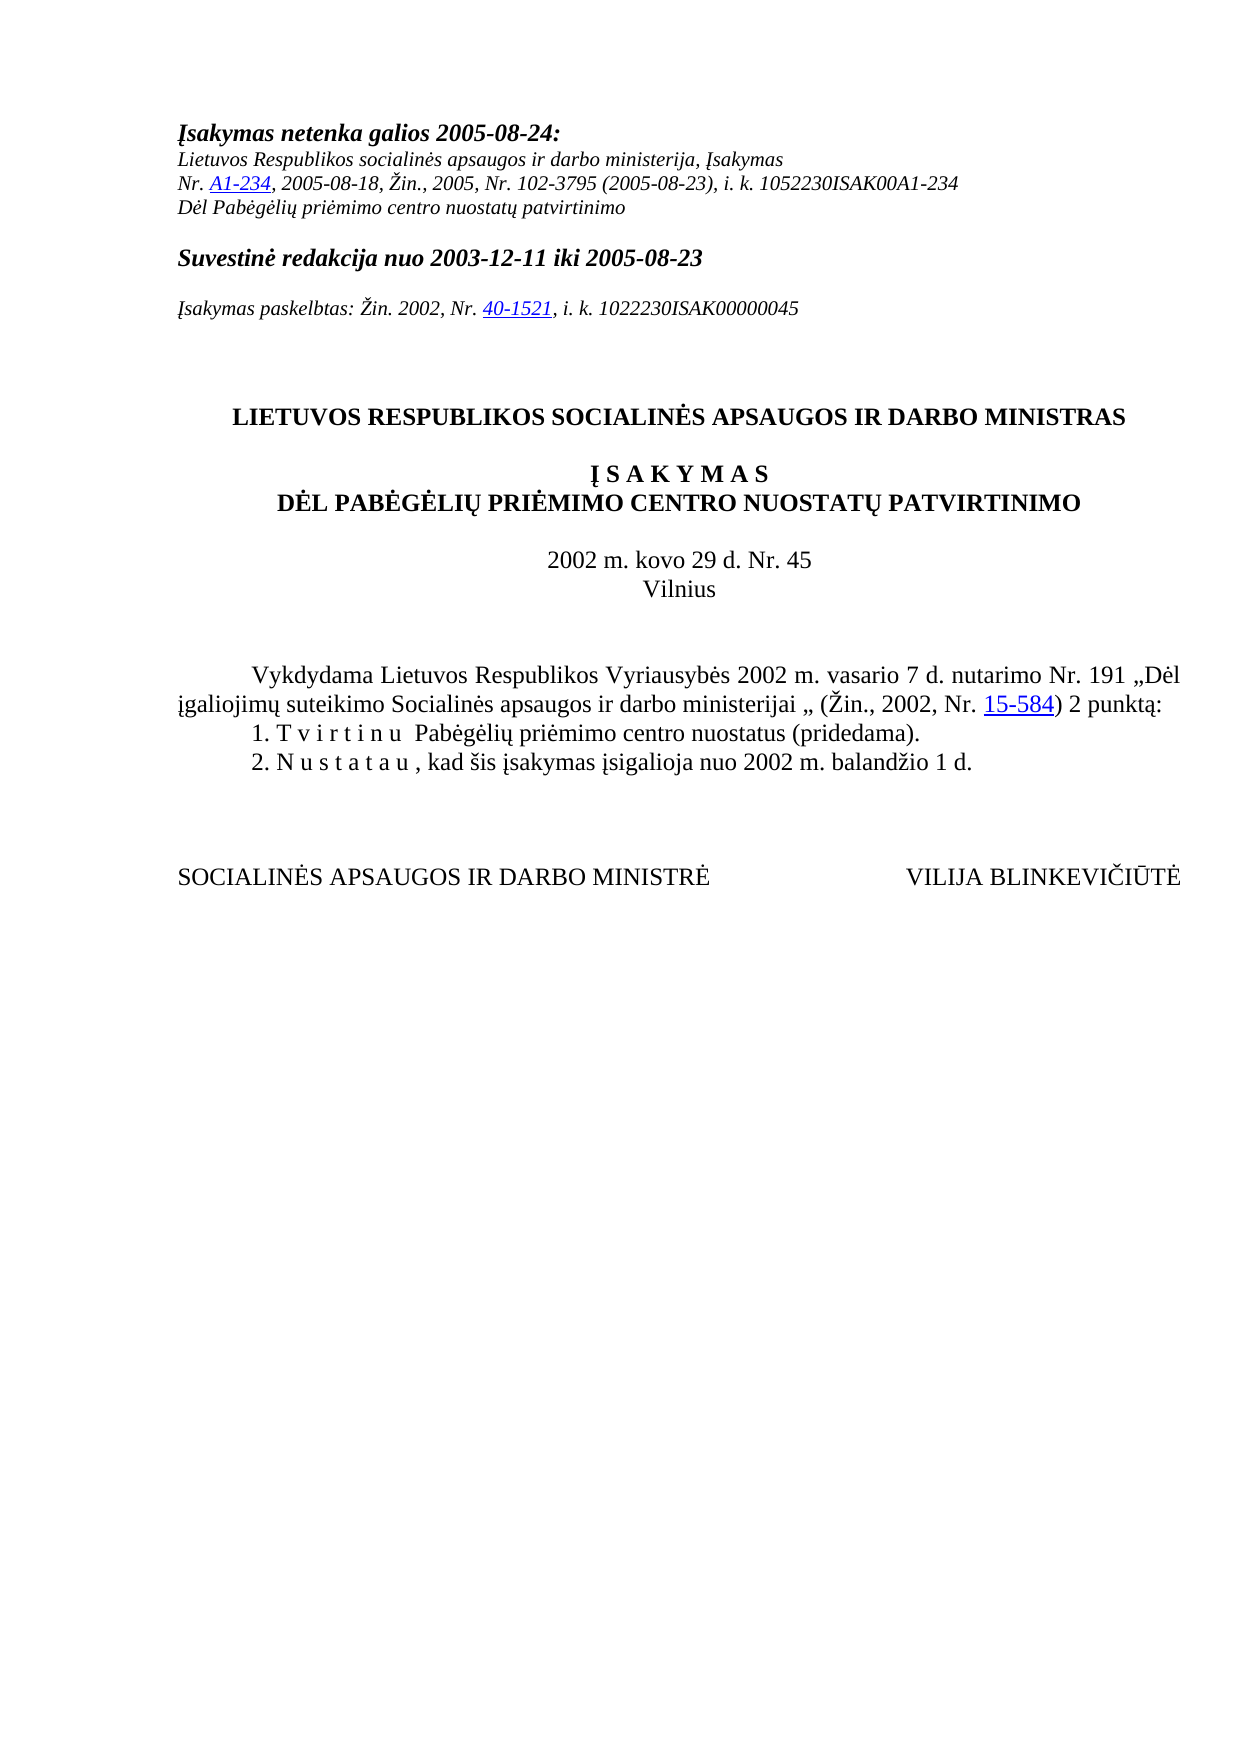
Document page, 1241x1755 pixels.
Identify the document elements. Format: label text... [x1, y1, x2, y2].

text Vilnius [177, 574, 1181, 603]
text Vykdydama Lietuvos Respublikos Vyriausybės 2002 m. vasario 7 d. nutarimo Nr. 191 „Dėl įgaliojimų suteikimo Socialinės apsaugos ir darbo ministerijai „ (Žin., 2002, Nr. 15-584) 2 punktą: [177, 660, 1181, 718]
text Lietuvos Respublikos socialinės apsaugos ir darbo ministerija, Įsakymas [177, 147, 1181, 171]
text DĖL PABĖGĖLIŲ PRIĖMIMO CENTRO NUOSTATŲ PATVIRTINIMO [177, 488, 1181, 517]
text 2002 m. kovo 29 d. Nr. 45 [177, 545, 1181, 574]
text Įsakymas netenka galios 2005-08-24: [177, 118, 1181, 147]
text 2. Nustatau, kad šis įsakymas įsigalioja nuo 2002 m. balandžio 1 d. [177, 747, 1181, 775]
text 1. Tvirtinu Pabėgėlių priėmimo centro nuostatus (pridedama). [177, 718, 1181, 747]
text Įsakymas paskelbtas: Žin. 2002, Nr. 40-1521, i. k. 1022230ISAK00000045 [177, 296, 1181, 320]
text SOCIALINĖS APSAUGOS IR DARBO MINISTRĖ VILIJA BLINKEVIČIŪTĖ [177, 862, 1181, 890]
text LIETUVOS RESPUBLIKOS SOCIALINĖS APSAUGOS IR DARBO MINISTRAS [177, 402, 1181, 430]
text Dėl Pabėgėlių priėmimo centro nuostatų patvirtinimo [177, 195, 1181, 219]
text Suvestinė redakcija nuo 2003-12-11 iki 2005-08-23 [177, 243, 1181, 272]
text Į S A K Y M A S [177, 459, 1181, 488]
text Nr. A1-234, 2005-08-18, Žin., 2005, Nr. 102-3795 (2005-08-23), i. k. 1052230ISAK00A1-234 [177, 171, 1181, 195]
